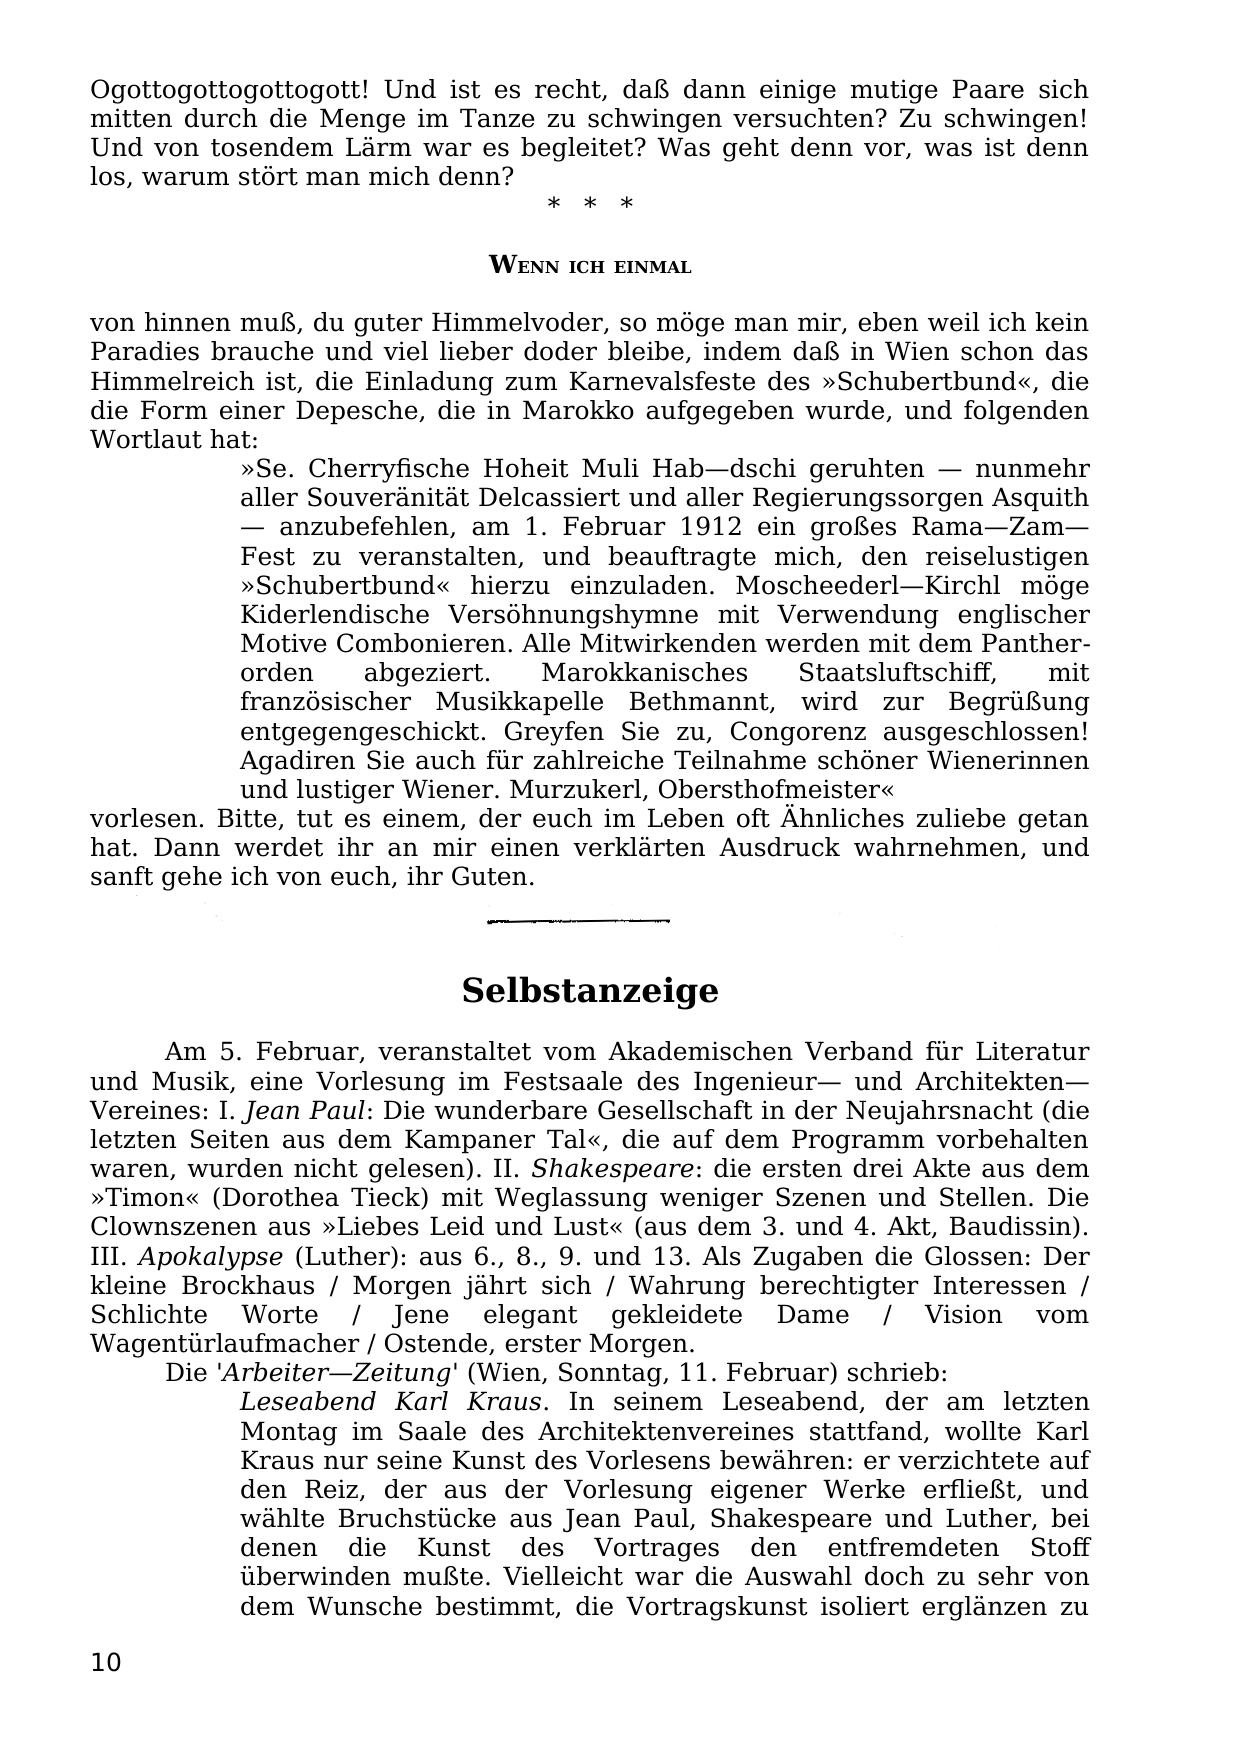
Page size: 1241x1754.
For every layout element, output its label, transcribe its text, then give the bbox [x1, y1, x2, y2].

text Wenn ich einmal [90, 221, 1091, 279]
text vorlesen. Bitte, tut es einem, der euch im Leben oft Ähnliches zuliebe getan hat. Dann werdet ihr an mir einen verklärten Ausdruck wahrnehmen, und sanft gehe ich von euch, ihr Guten. [90, 804, 1091, 892]
text Die 'Arbeiter—Zeitung' (Wien, Sonntag, 11. Februar) schrieb: [90, 1358, 1091, 1387]
picture [132, 891, 1049, 948]
text »Se. Cherryfische Hoheit Muli Hab—dschi geruhten — nunmehr aller Souveränität Delcassiert und aller Regierungssorgen Asquith — anzubefehlen, am 1. Februar 1912 ein großes Rama—Zam—Fest zu veranstalten, und beauftragte mich, den reiselustigen »Schubertbund« hierzu einzuladen. Moscheederl—Kirchl möge Kiderlendische Versöhnungshymne mit Verwendung englischer Motive Combonieren. Alle Mitwirkenden werden mit dem Panther­orden abgeziert. Marokkanisches Staatsluftschiff, mit französischer Musikkapelle Bethmannt, wird zur Begrüßung entgegengeschickt. Greyfen Sie zu, Congorenz ausgeschlossen! Agadiren Sie auch für zahlreiche Teilnahme schöner Wienerinnen und lustiger Wiener. Murzukerl, Obersthofmeister« [240, 454, 1091, 804]
text von hinnen muß, du guter Himmelvoder, so möge man mir, eben weil ich kein Paradies brauche und viel lieber doder bleibe, indem daß in Wien schon das Himmelreich ist, die Einladung zum Karnevalsfeste des »Schubertbund«, die die Form einer Depesche, die in Marokko aufgegeben wurde, und folgenden Wortlaut hat: [90, 308, 1091, 454]
text Ogottogottogottogott! Und ist es recht, daß dann einige mutige Paare sich mitten durch die Menge im Tanze zu schwingen versuchten? Zu schwingen! Und von tosendem Lärm war es begleitet? Was geht denn vor, was ist denn los, warum stört man mich denn? [90, 75, 1091, 192]
text Selbstanzeige [90, 892, 1091, 1010]
text Leseabend Karl Kraus. In seinem Leseabend, der am letzten Montag im Saale des Architektenvereines stattfand, wollte Karl Kraus nur seine Kunst des Vorlesens bewähren: er verzichtete auf den Reiz, der aus der Vorlesung eigener Werke erfließt, und wählte Bruchstücke aus Jean Paul, Shakespeare und Luther, bei denen die Kunst des Vortrages den entfremdeten Stoff überwinden mußte. Vielleicht war die Auswahl doch zu sehr von dem Wunsche bestimmt, die Vortragskunst isoliert erglänzen zu [240, 1387, 1091, 1621]
text * * * [90, 192, 1091, 221]
text Am 5. Februar, veranstaltet vom Akademischen Verband für Literatur und Musik, eine Vorlesung im Festsaale des Ingenieur— und Architekten—Vereines: I. Jean Paul: Die wunderbare Gesellschaft in der Neujahrsnacht (die letzten Seiten aus dem Kampaner Tal«, die auf dem Programm vorbehalten waren, wurden nicht gelesen). II. Shakespeare: die ersten drei Akte aus dem »Timon« (Dorothea Tieck) mit Weglassung weniger Szenen und Stellen. Die Clownszenen aus »Liebes Leid und Lust« (aus dem 3. und 4. Akt, Baudissin). III. Apokalypse (Luther): aus 6., 8., 9. und 13. Als Zugaben die Glossen: Der kleine Brockhaus / Morgen jährt sich / Wahrung berechtigter Interessen / Schlichte Worte / Jene elegant gekleidete Dame / Vision vom Wagentürlaufmacher / Ostende, erster Morgen. [90, 1010, 1091, 1358]
